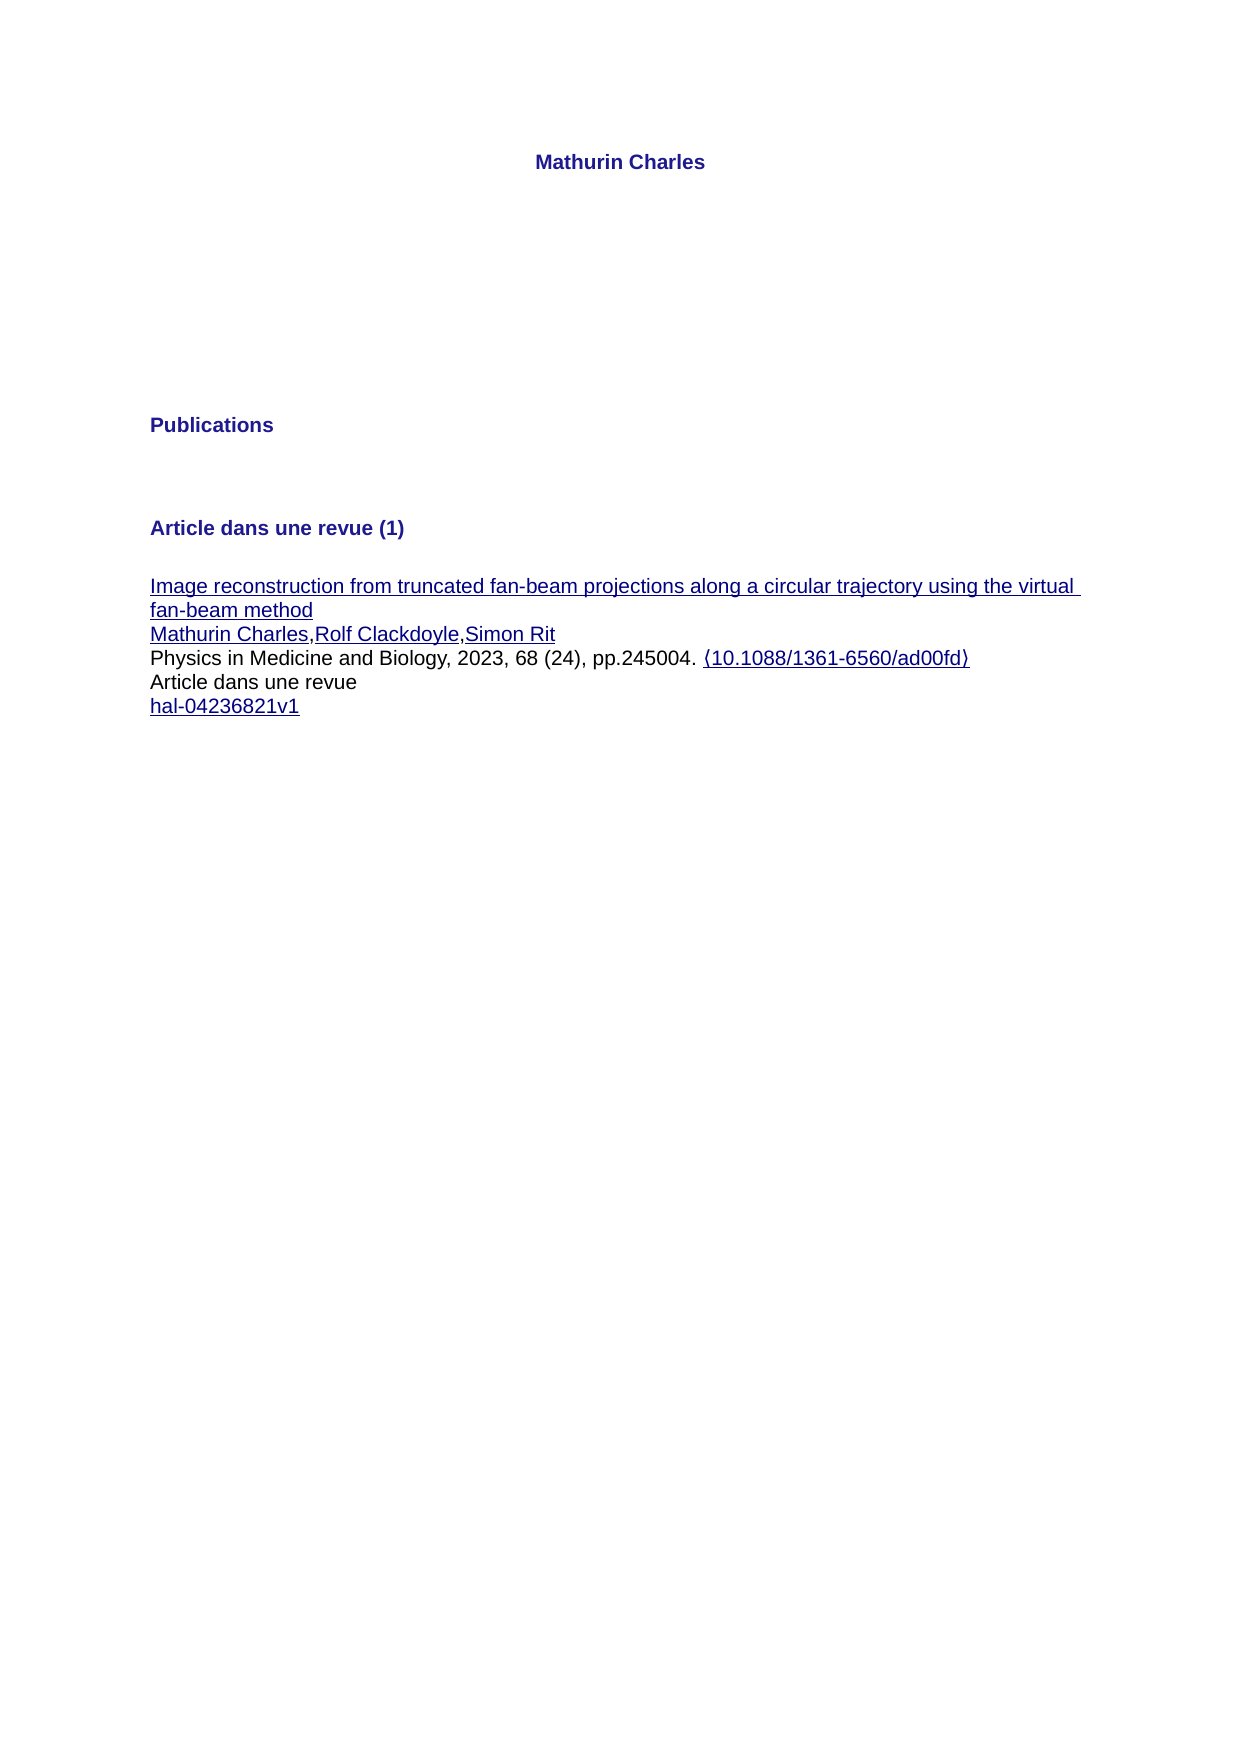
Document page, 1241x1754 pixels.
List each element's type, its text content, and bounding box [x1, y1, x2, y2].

subtitle Publications [150, 412, 1090, 436]
subtitle Mathurin Charles [150, 150, 1090, 174]
subtitle Article dans une revue (1) [150, 516, 1090, 539]
table_header Image reconstruction from truncated fan-beam projections along a circular trajectory using the virtual fan-beam method Mathurin Charles,Rolf Clackdoyle,Simon Rit Physics in Medicine and Biology, 2023, 68 (24), pp.245004. ⟨10.1088/1361-6560/ad00fd⟩ Article dans une revue hal-04236821v1 [150, 574, 1090, 718]
